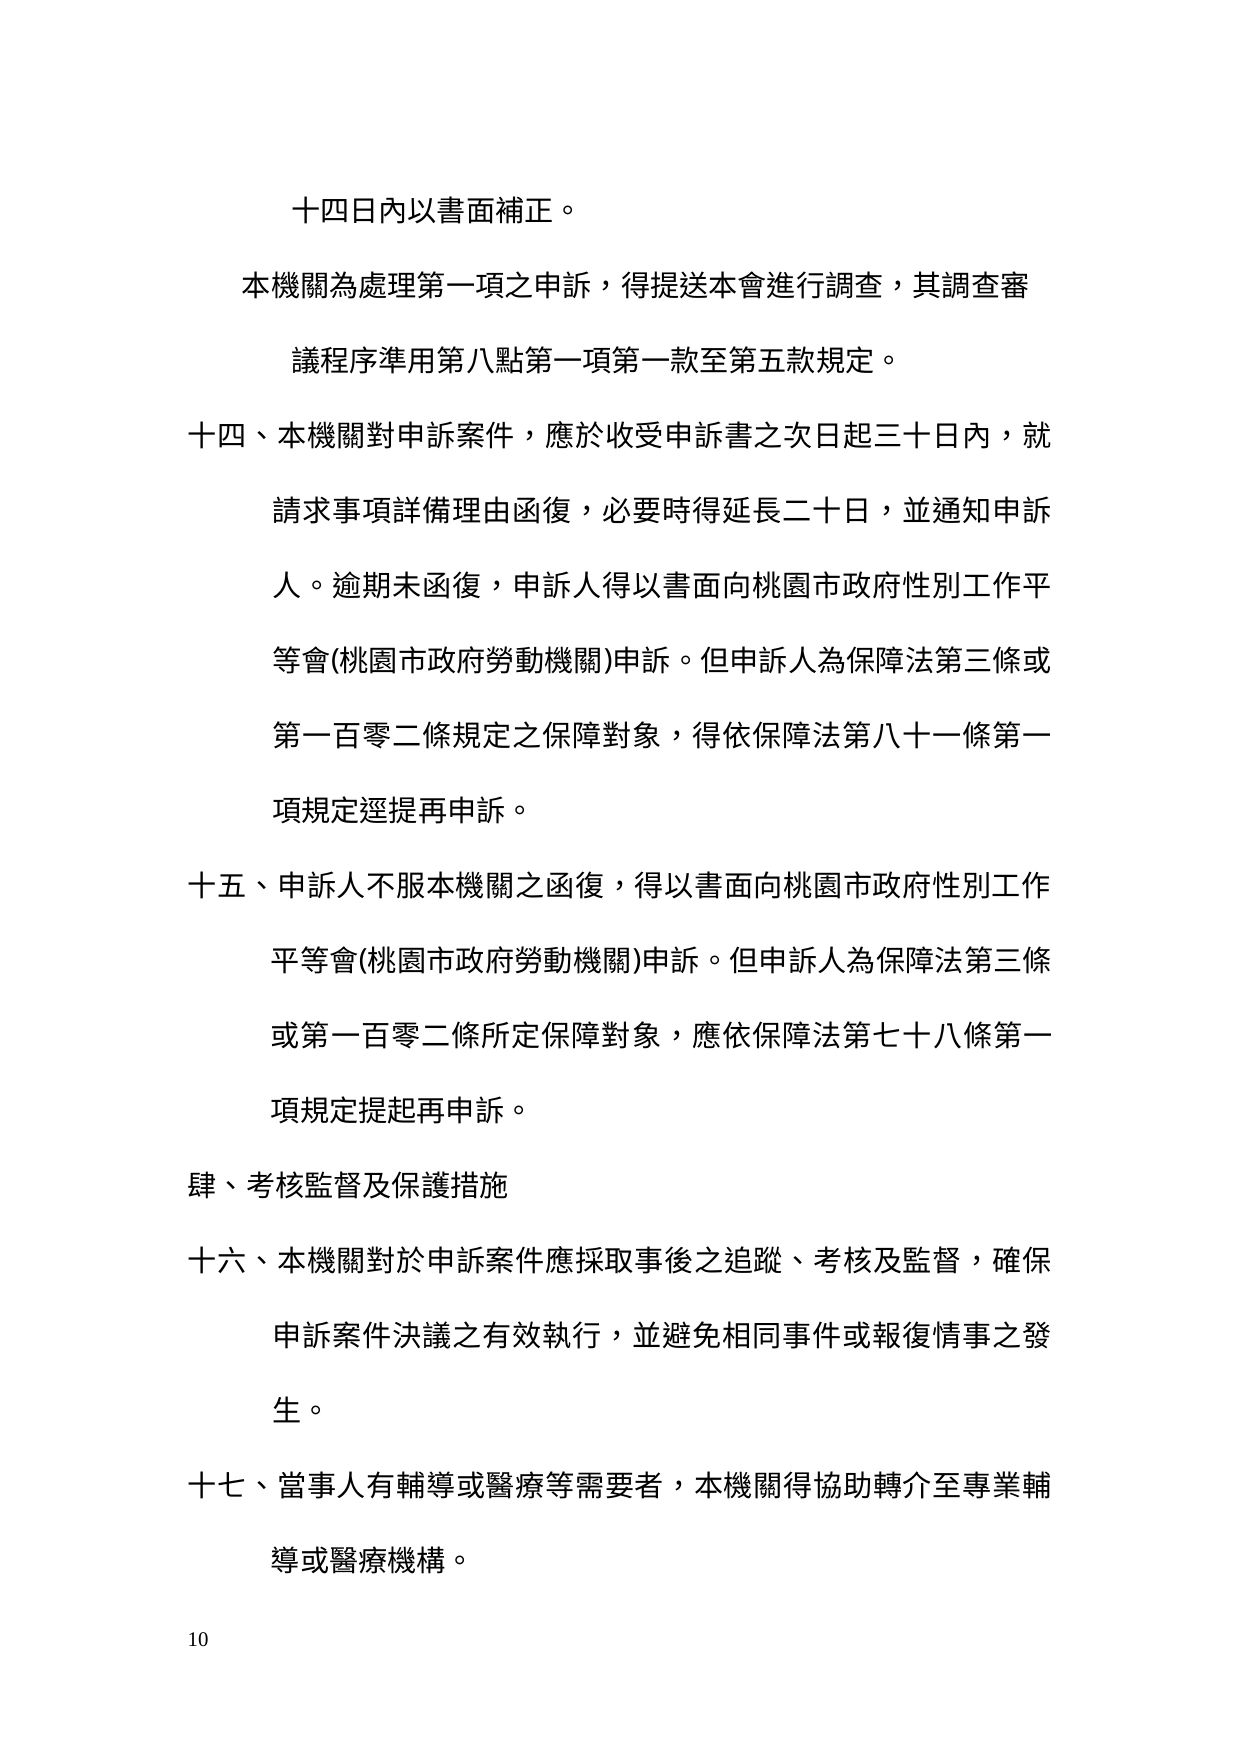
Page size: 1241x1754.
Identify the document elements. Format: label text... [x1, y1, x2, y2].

text 十四日內以書面補正。 [196, 164, 1053, 239]
text 十五、申訴人不服本機關之函復，得以書面向桃園市政府性別工作平等會(桃園市政府勞動機關)申訴。但申訴人為保障法第三條或第一百零二條所定保障對象，應依保障法第七十八條第一項規定提起再申訴。 [187, 839, 1053, 1139]
text 十六、本機關對於申訴案件應採取事後之追蹤、考核及監督，確保申訴案件決議之有效執行，並避免相同事件或報復情事之發生。 [187, 1214, 1053, 1439]
text 肆、考核監督及保護措施 [187, 1139, 1053, 1214]
text 本機關為處理第一項之申訴，得提送本會進行調查，其調查審議程序準用第八點第一項第一款至第五款規定。 [196, 239, 1053, 389]
text 十四、本機關對申訴案件，應於收受申訴書之次日起三十日內，就請求事項詳備理由函復，必要時得延長二十日，並通知申訴人。逾期未函復，申訴人得以書面向桃園市政府性別工作平等會(桃園市政府勞動機關)申訴。但申訴人為保障法第三條或第一百零二條規定之保障對象，得依保障法第八十一條第一項規定逕提再申訴。 [187, 389, 1053, 839]
text 十七、當事人有輔導或醫療等需要者，本機關得協助轉介至專業輔導或醫療機構。 [187, 1439, 1053, 1589]
